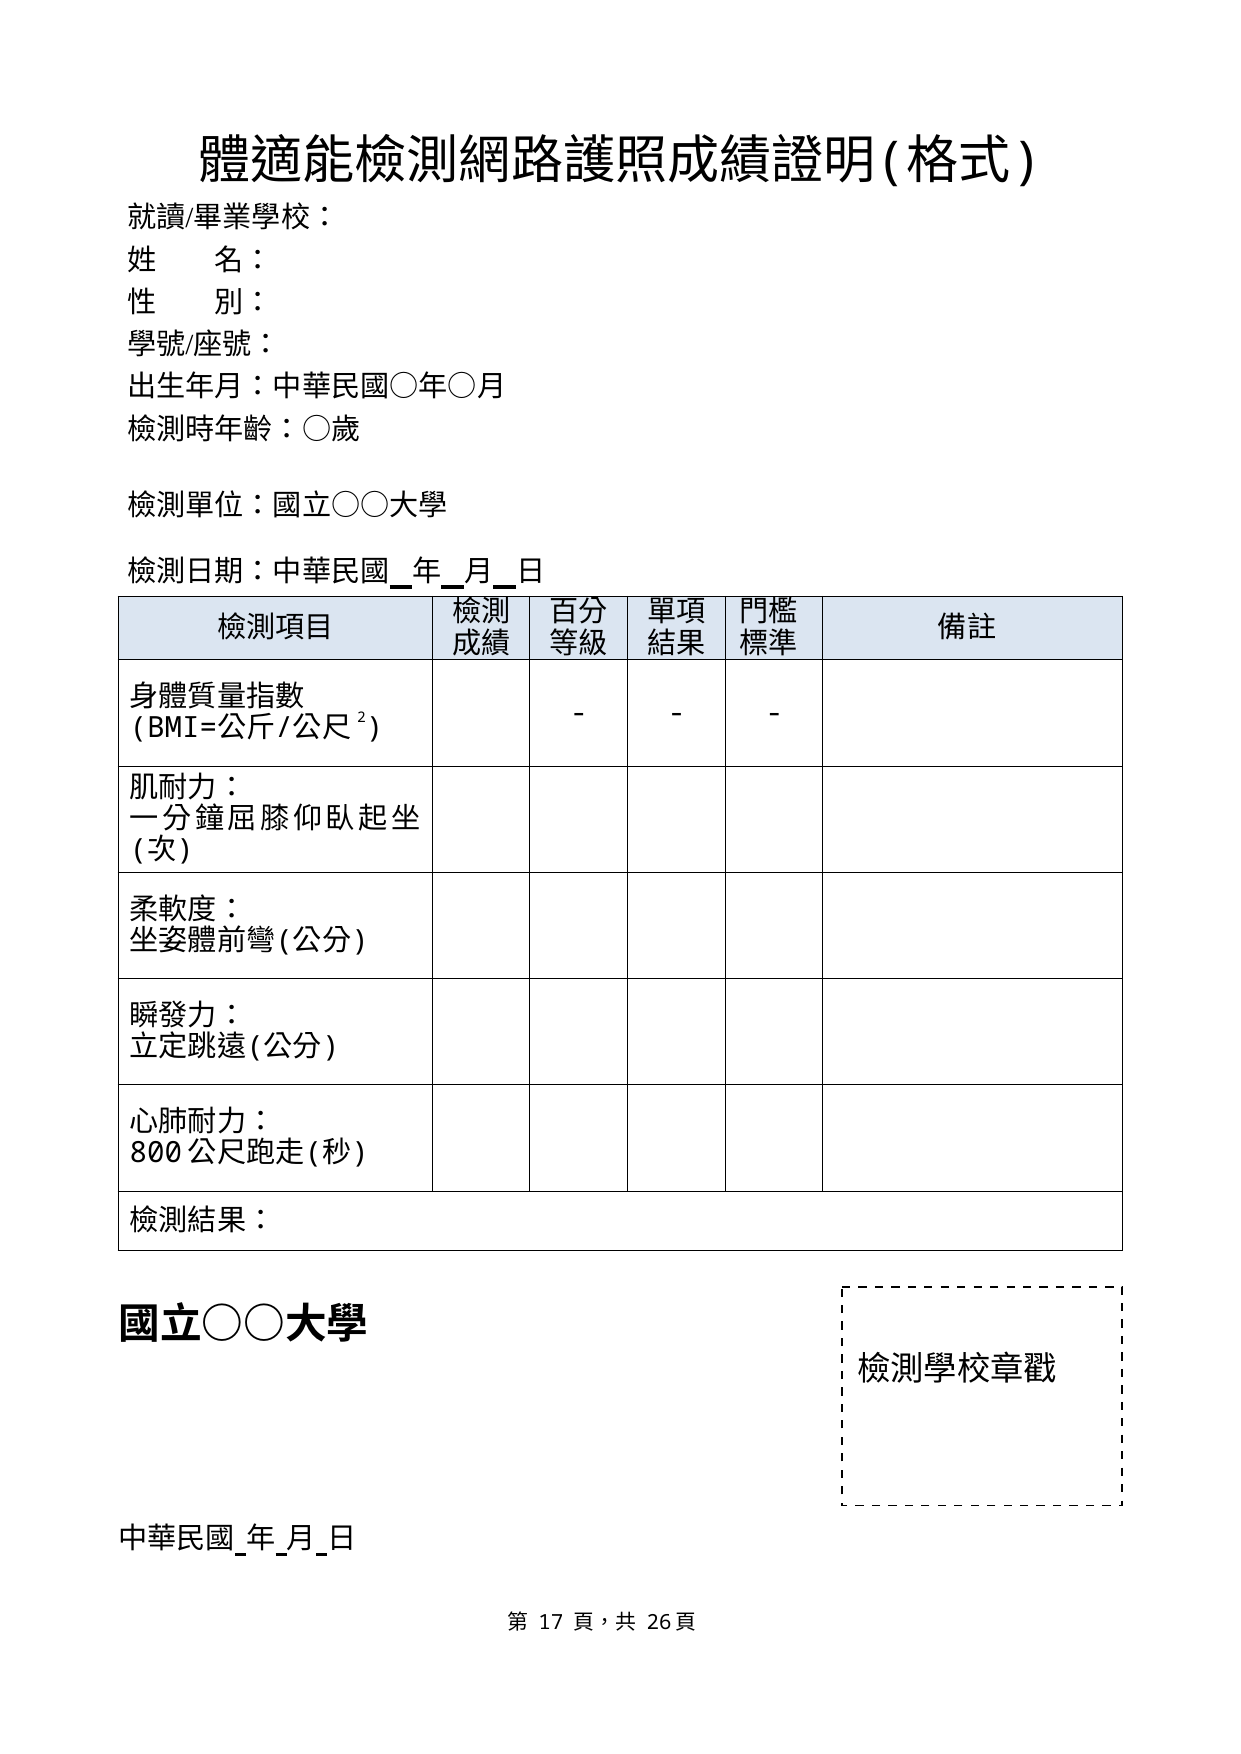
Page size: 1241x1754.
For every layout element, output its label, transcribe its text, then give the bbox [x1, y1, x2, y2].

text 檢測單位：國立○○大學 [127, 481, 1122, 523]
table_cell [433, 1085, 529, 1191]
table_header 門檻 標準 [726, 597, 822, 659]
text 檢測時年齡：○歲 [127, 405, 1122, 447]
text 中華民國 年 月 日 [118, 1491, 1122, 1563]
table_cell 瞬發力： 立定跳遠(公分) [119, 979, 432, 1084]
table_cell [433, 660, 529, 766]
table_cell - [530, 660, 627, 766]
table_header 備註 [823, 597, 1122, 659]
table_cell [823, 873, 1122, 978]
table_cell [823, 1085, 1122, 1191]
table_cell [628, 767, 725, 872]
text 學號/座號： [127, 321, 1122, 363]
table_header 單項 結果 [628, 597, 725, 659]
table_cell [628, 979, 725, 1084]
table_cell [530, 979, 627, 1084]
table_cell 身體質量指數 (BMI=公斤/公尺2) [119, 660, 432, 766]
table_cell [530, 767, 627, 872]
table_cell [628, 873, 725, 978]
table_cell 檢測結果： [119, 1192, 1122, 1249]
table_cell [433, 767, 529, 872]
text 國立○○大學 [118, 1290, 842, 1351]
text 性 別： [127, 278, 1122, 321]
table_cell [726, 767, 822, 872]
table_cell [433, 979, 529, 1084]
text 出生年月：中華民國○年○月 [127, 363, 1122, 405]
table_cell [823, 660, 1122, 766]
text 姓 名： [127, 236, 1122, 278]
table_header 百分 等級 [530, 597, 627, 659]
table_cell - [628, 660, 725, 766]
text 檢測日期：中華民國 年 月 日 [127, 523, 1122, 596]
table_cell [823, 767, 1122, 872]
table_cell 柔軟度： 坐姿體前彎(公分) [119, 873, 432, 978]
table_cell [726, 873, 822, 978]
table_cell [530, 873, 627, 978]
table_cell [726, 979, 822, 1084]
table_header 檢測 成績 [433, 597, 529, 659]
table_cell - [726, 660, 822, 766]
table_cell 心肺耐力： 800公尺跑走(秒) [119, 1085, 432, 1191]
table_cell [433, 873, 529, 978]
table_header 檢測項目 [119, 597, 432, 659]
table_cell [823, 979, 1122, 1084]
table_cell [726, 1085, 822, 1191]
text 體適能檢測網路護照成績證明(格式) [118, 118, 1122, 194]
table_cell [628, 1085, 725, 1191]
table_cell [530, 1085, 627, 1191]
text 就讀/畢業學校： [127, 194, 1122, 236]
table_cell 肌耐力： 一分鐘屈膝仰臥起坐(次) [119, 767, 432, 872]
